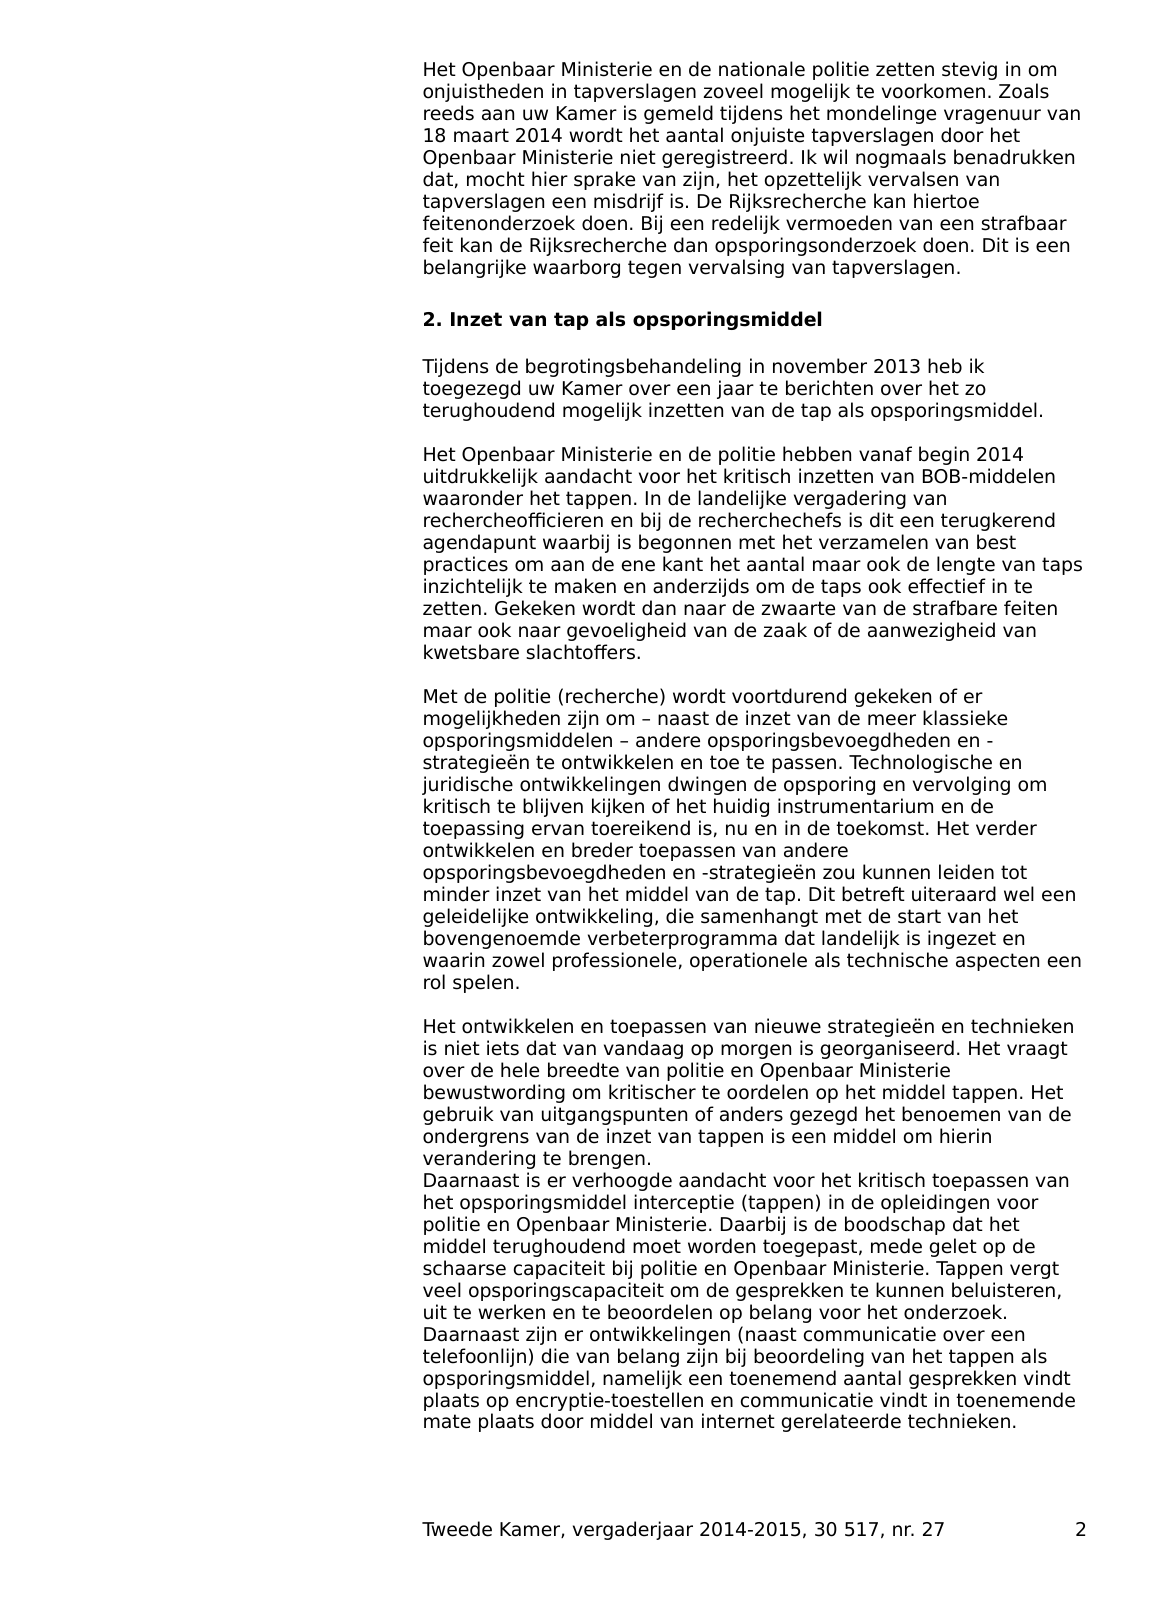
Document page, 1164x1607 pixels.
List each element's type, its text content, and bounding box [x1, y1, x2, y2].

text Met de politie (recherche) wordt voortdurend gekeken of er mogelijkheden zijn om – naast de inzet van de meer klassieke opsporingsmiddelen – andere opsporingsbevoegdheden en -strategieën te ontwikkelen en toe te passen. Technologische en juridische ontwikkelingen dwingen de opsporing en vervolging om kritisch te blijven kijken of het huidig instrumentarium en de toepassing ervan toereikend is, nu en in de toekomst. Het verder ontwikkelen en breder toepassen van andere opsporingsbevoegdheden en -strategieën zou kunnen leiden tot minder inzet van het middel van de tap. Dit betreft uiteraard wel een geleidelijke ontwikkeling, die samenhangt met de start van het bovengenoemde verbeterprogramma dat landelijk is ingezet en waarin zowel professionele, operationele als technische aspecten een rol spelen. [422, 686, 1087, 994]
text Daarnaast is er verhoogde aandacht voor het kritisch toepassen van het opsporingsmiddel interceptie (tappen) in de opleidingen voor politie en Openbaar Ministerie. Daarbij is de boodschap dat het middel terughoudend moet worden toegepast, mede gelet op de schaarse capaciteit bij politie en Openbaar Ministerie. Tappen vergt veel opsporingscapaciteit om de gesprekken te kunnen beluisteren, uit te werken en te beoordelen op belang voor het onderzoek. Daarnaast zijn er ontwikkelingen (naast communicatie over een telefoonlijn) die van belang zijn bij beoordeling van het tappen als opsporingsmiddel, namelijk een toenemend aantal gesprekken vindt plaats op encryptie-toestellen en communicatie vindt in toenemende mate plaats door middel van internet gerelateerde technieken. [422, 1170, 1087, 1433]
subtitle 2. Inzet van tap als opsporingsmiddel [422, 309, 1087, 331]
text Het ontwikkelen en toepassen van nieuwe strategieën en technieken is niet iets dat van vandaag op morgen is georganiseerd. Het vraagt over de hele breedte van politie en Openbaar Ministerie bewustwording om kritischer te oordelen op het middel tappen. Het gebruik van uitgangspunten of anders gezegd het benoemen van de ondergrens van de inzet van tappen is een middel om hierin verandering te brengen. [422, 1016, 1087, 1170]
text Het Openbaar Ministerie en de nationale politie zetten stevig in om onjuistheden in tapverslagen zoveel mogelijk te voorkomen. Zoals reeds aan uw Kamer is gemeld tijdens het mondelinge vragenuur van 18 maart 2014 wordt het aantal onjuiste tapverslagen door het Openbaar Ministerie niet geregistreerd. Ik wil nogmaals benadrukken dat, mocht hier sprake van zijn, het opzettelijk vervalsen van tapverslagen een misdrijf is. De Rijksrecherche kan hiertoe feitenonderzoek doen. Bij een redelijk vermoeden van een strafbaar feit kan de Rijksrecherche dan opsporingsonderzoek doen. Dit is een belangrijke waarborg tegen vervalsing van tapverslagen. [422, 59, 1087, 279]
text Tijdens de begrotingsbehandeling in november 2013 heb ik toegezegd uw Kamer over een jaar te berichten over het zo terughoudend mogelijk inzetten van de tap als opsporingsmiddel. [422, 356, 1087, 422]
text Het Openbaar Ministerie en de politie hebben vanaf begin 2014 uitdrukkelijk aandacht voor het kritisch inzetten van BOB-middelen waaronder het tappen. In de landelijke vergadering van rechercheofficieren en bij de recherchechefs is dit een terugkerend agendapunt waarbij is begonnen met het verzamelen van best practices om aan de ene kant het aantal maar ook de lengte van taps inzichtelijk te maken en anderzijds om de taps ook effectief in te zetten. Gekeken wordt dan naar de zwaarte van de strafbare feiten maar ook naar gevoeligheid van de zaak of de aanwezigheid van kwetsbare slachtoffers. [422, 444, 1087, 664]
